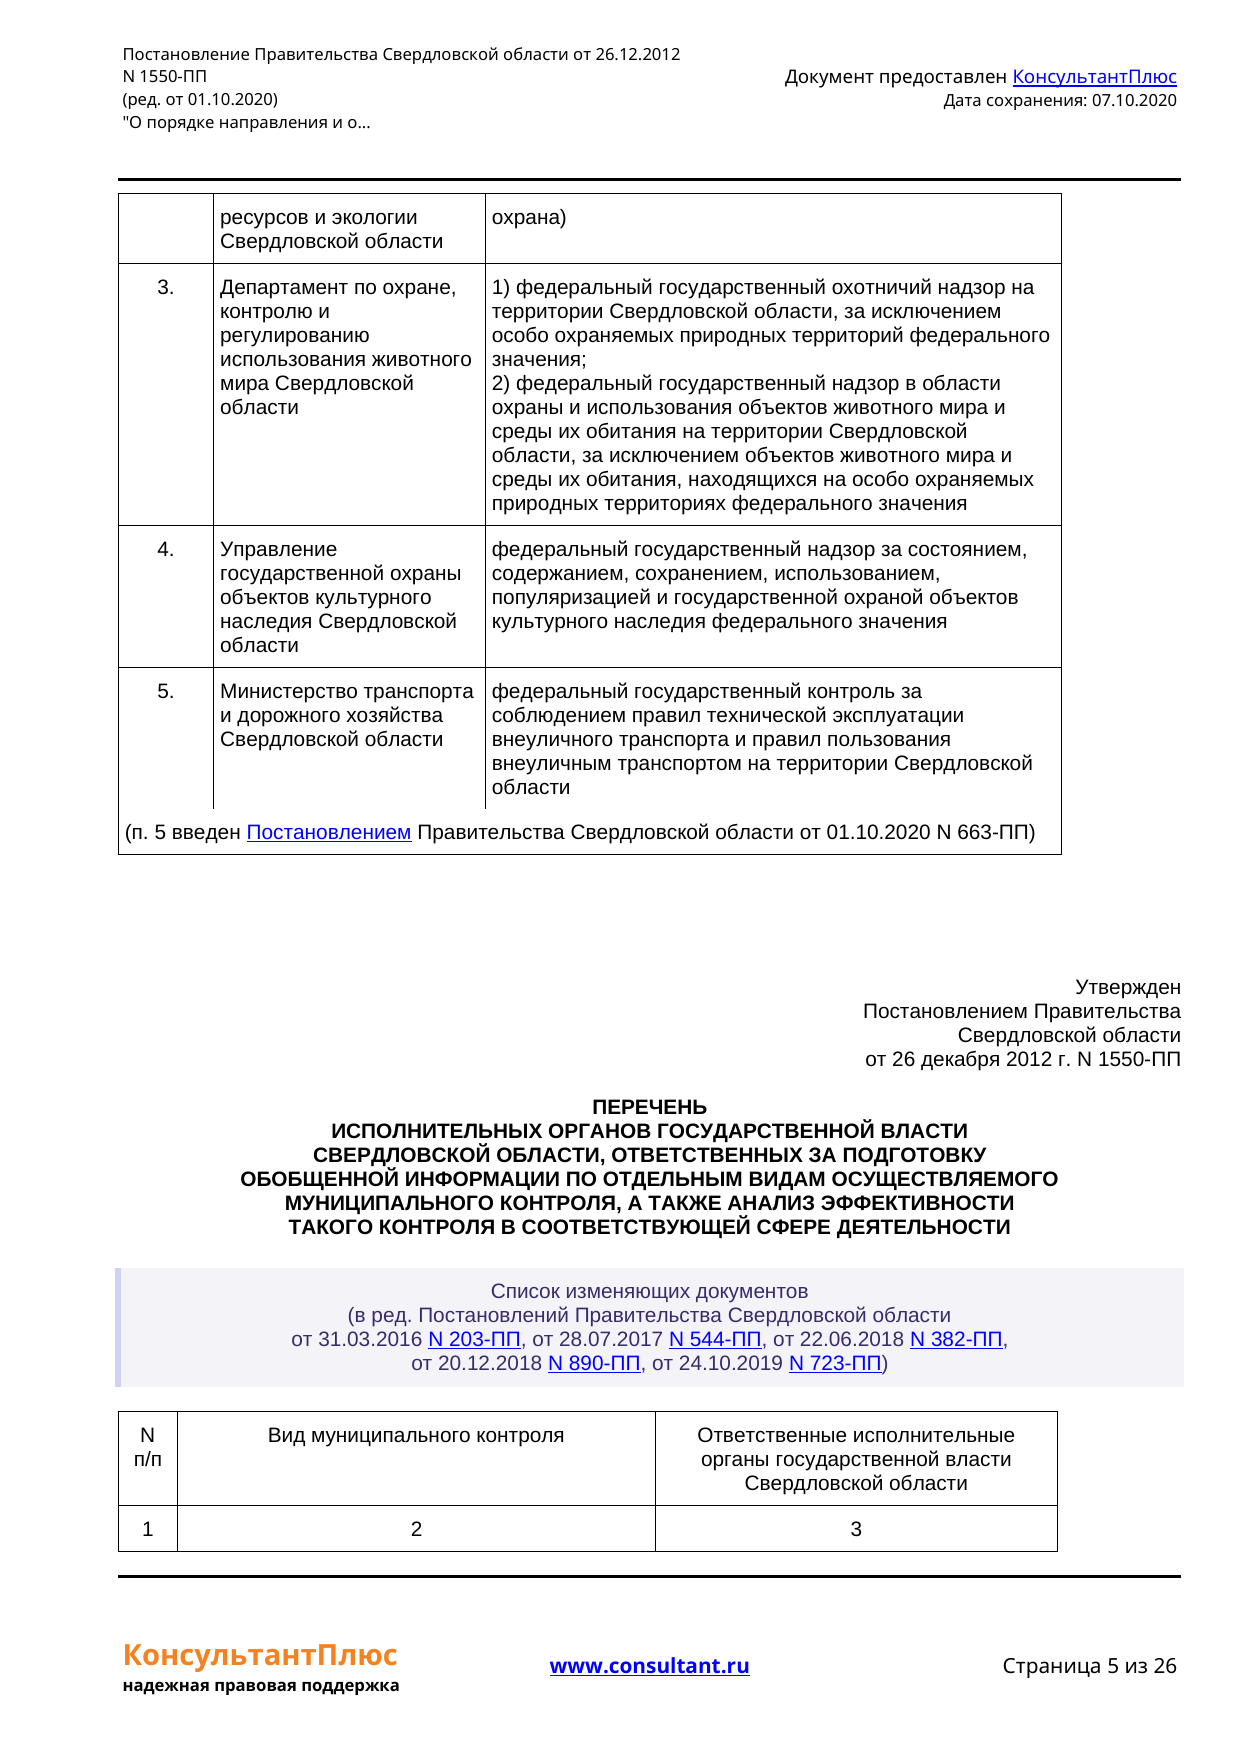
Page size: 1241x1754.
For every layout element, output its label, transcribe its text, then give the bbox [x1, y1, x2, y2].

table_cell [119, 194, 213, 263]
title ИСПОЛНИТЕЛЬНЫХ ОРГАНОВ ГОСУДАРСТВЕННОЙ ВЛАСТИ [118, 1119, 1181, 1143]
table_header Вид муниципального контроля [178, 1412, 655, 1505]
table_cell 1 [119, 1506, 177, 1551]
table_cell Министерство транспорта и дорожного хозяйства Свердловской области [214, 668, 485, 809]
text Утвержден [118, 975, 1181, 999]
table_header Список изменяющих документов (в ред. Постановлений Правительства Свердловской области от 31.03.2016 N 203-ПП, от 28.07.2017 N 544-ПП, от 22.06.2018 N 382-ПП, от 20.12.2018 N 890-ПП, от 24.10.2019 N 723-ПП) [121, 1268, 1178, 1387]
table_cell охрана) [486, 194, 1061, 263]
text Свердловской области [118, 1023, 1181, 1047]
table_cell (п. 5 введен Постановлением Правительства Свердловской области от 01.10.2020 N 663-ПП) [119, 809, 1061, 854]
text Постановлением Правительства [118, 999, 1181, 1023]
table_cell Управление государственной охраны объектов культурного наследия Свердловской области [214, 526, 485, 667]
table_cell 4. [119, 526, 213, 667]
title ОБОБЩЕННОЙ ИНФОРМАЦИИ ПО ОТДЕЛЬНЫМ ВИДАМ ОСУЩЕСТВЛЯЕМОГО [118, 1167, 1181, 1191]
table_cell федеральный государственный контроль за соблюдением правил технической эксплуатации внеуличного транспорта и правил пользования внеуличным транспортом на территории Свердловской области [486, 668, 1061, 809]
title ТАКОГО КОНТРОЛЯ В СООТВЕТСТВУЮЩЕЙ СФЕРЕ ДЕЯТЕЛЬНОСТИ [118, 1215, 1181, 1239]
title ПЕРЕЧЕНЬ [118, 1095, 1181, 1119]
table_cell Департамент по охране, контролю и регулированию использования животного мира Свердловской области [214, 264, 485, 525]
text от 26 декабря 2012 г. N 1550-ПП [118, 1047, 1181, 1071]
table_cell 5. [119, 668, 213, 809]
title СВЕРДЛОВСКОЙ ОБЛАСТИ, ОТВЕТСТВЕННЫХ ЗА ПОДГОТОВКУ [118, 1143, 1181, 1167]
table_cell 3 [656, 1506, 1057, 1551]
title МУНИЦИПАЛЬНОГО КОНТРОЛЯ, А ТАКЖЕ АНАЛИЗ ЭФФЕКТИВНОСТИ [118, 1191, 1181, 1215]
table_cell 2 [178, 1506, 655, 1551]
table_cell федеральный государственный надзор за состоянием, содержанием, сохранением, использованием, популяризацией и государственной охраной объектов культурного наследия федерального значения [486, 526, 1061, 667]
table_header Ответственные исполнительные органы государственной власти Свердловской области [656, 1412, 1057, 1505]
table_header N п/п [119, 1412, 177, 1505]
table_cell ресурсов и экологии Свердловской области [214, 194, 485, 263]
table_cell 3. [119, 264, 213, 525]
table_cell 1) федеральный государственный охотничий надзор на территории Свердловской области, за исключением особо охраняемых природных территорий федерального значения; 2) федеральный государственный надзор в области охраны и использования объектов животного мира и среды их обитания на территории Свердловской области, за исключением объектов животного мира и среды их обитания, находящихся на особо охраняемых природных территориях федерального значения [486, 264, 1061, 525]
